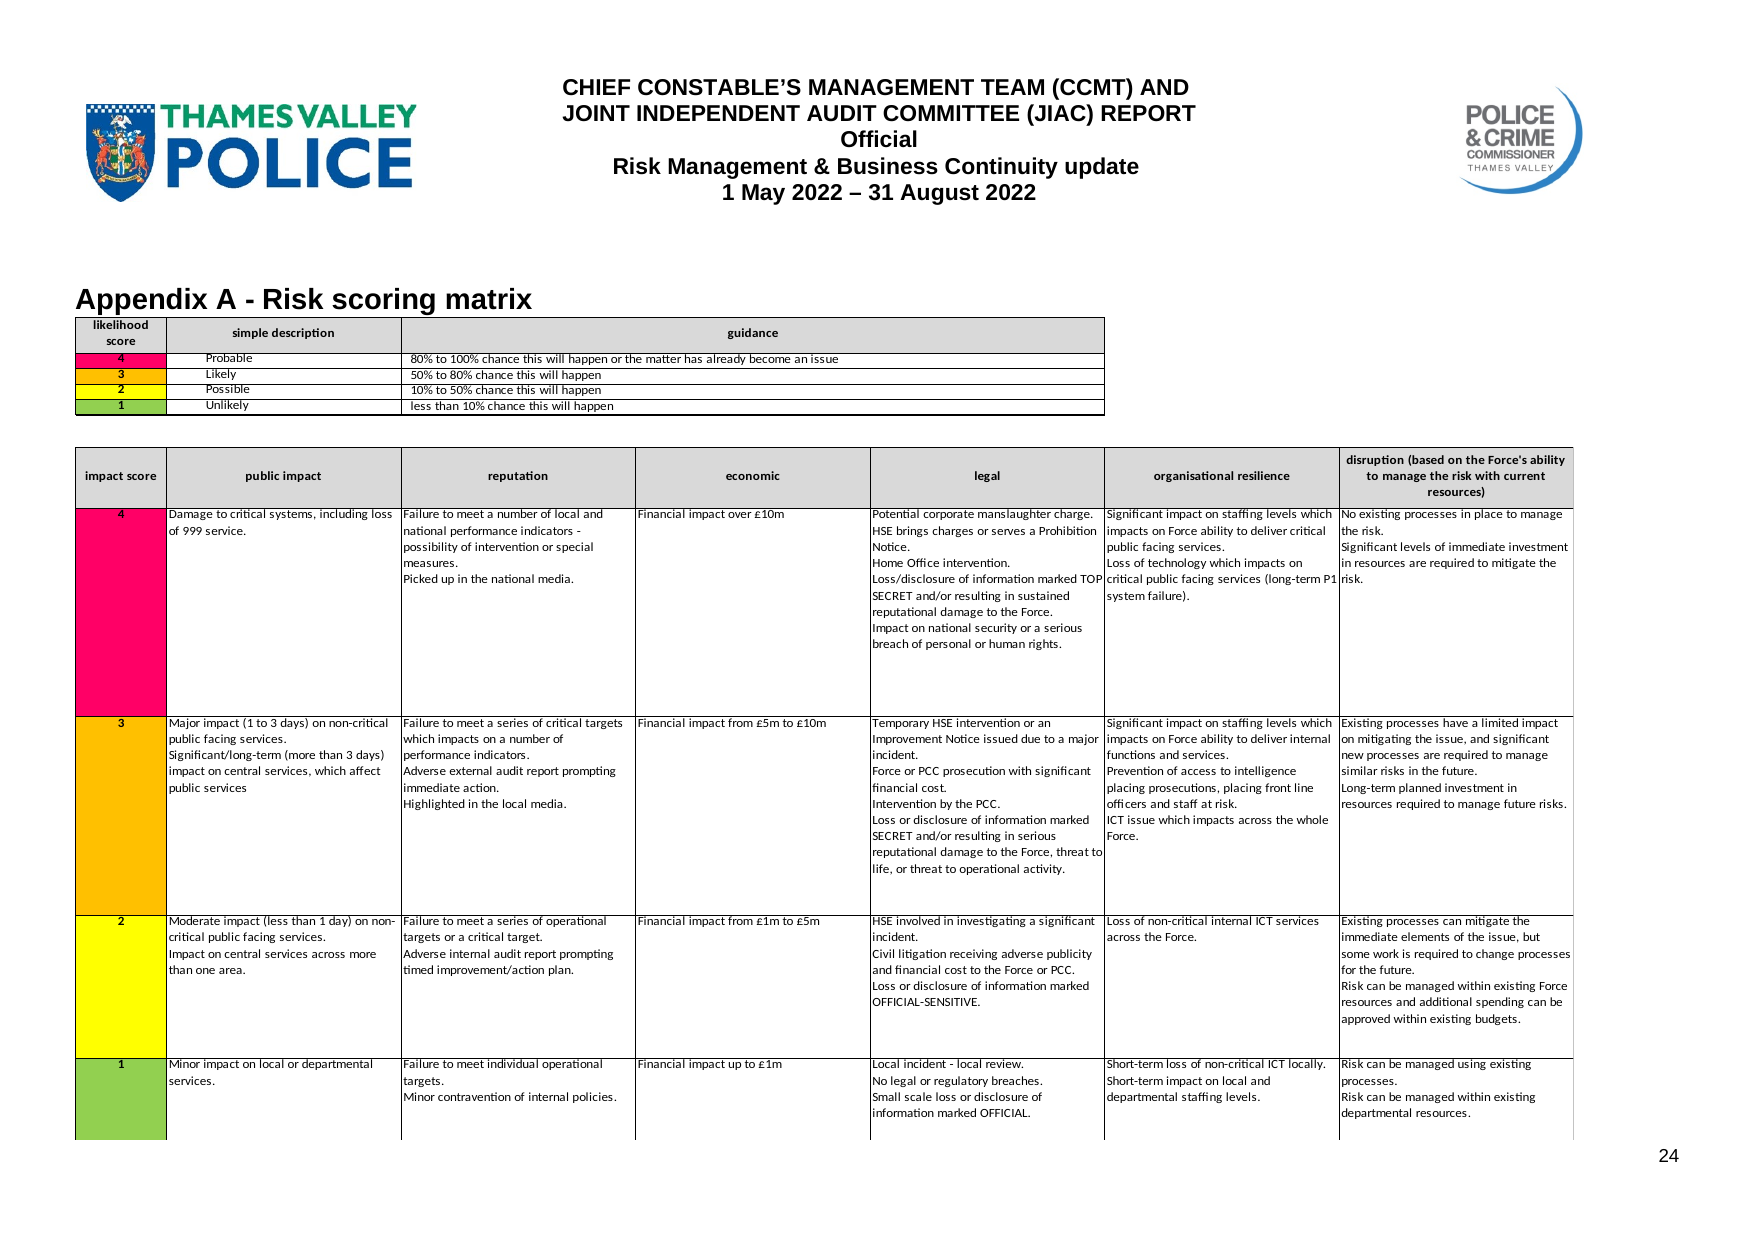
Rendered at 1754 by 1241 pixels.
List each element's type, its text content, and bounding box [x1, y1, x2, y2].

text Appendix A - Risk scoring matrix [75, 282, 1679, 1141]
